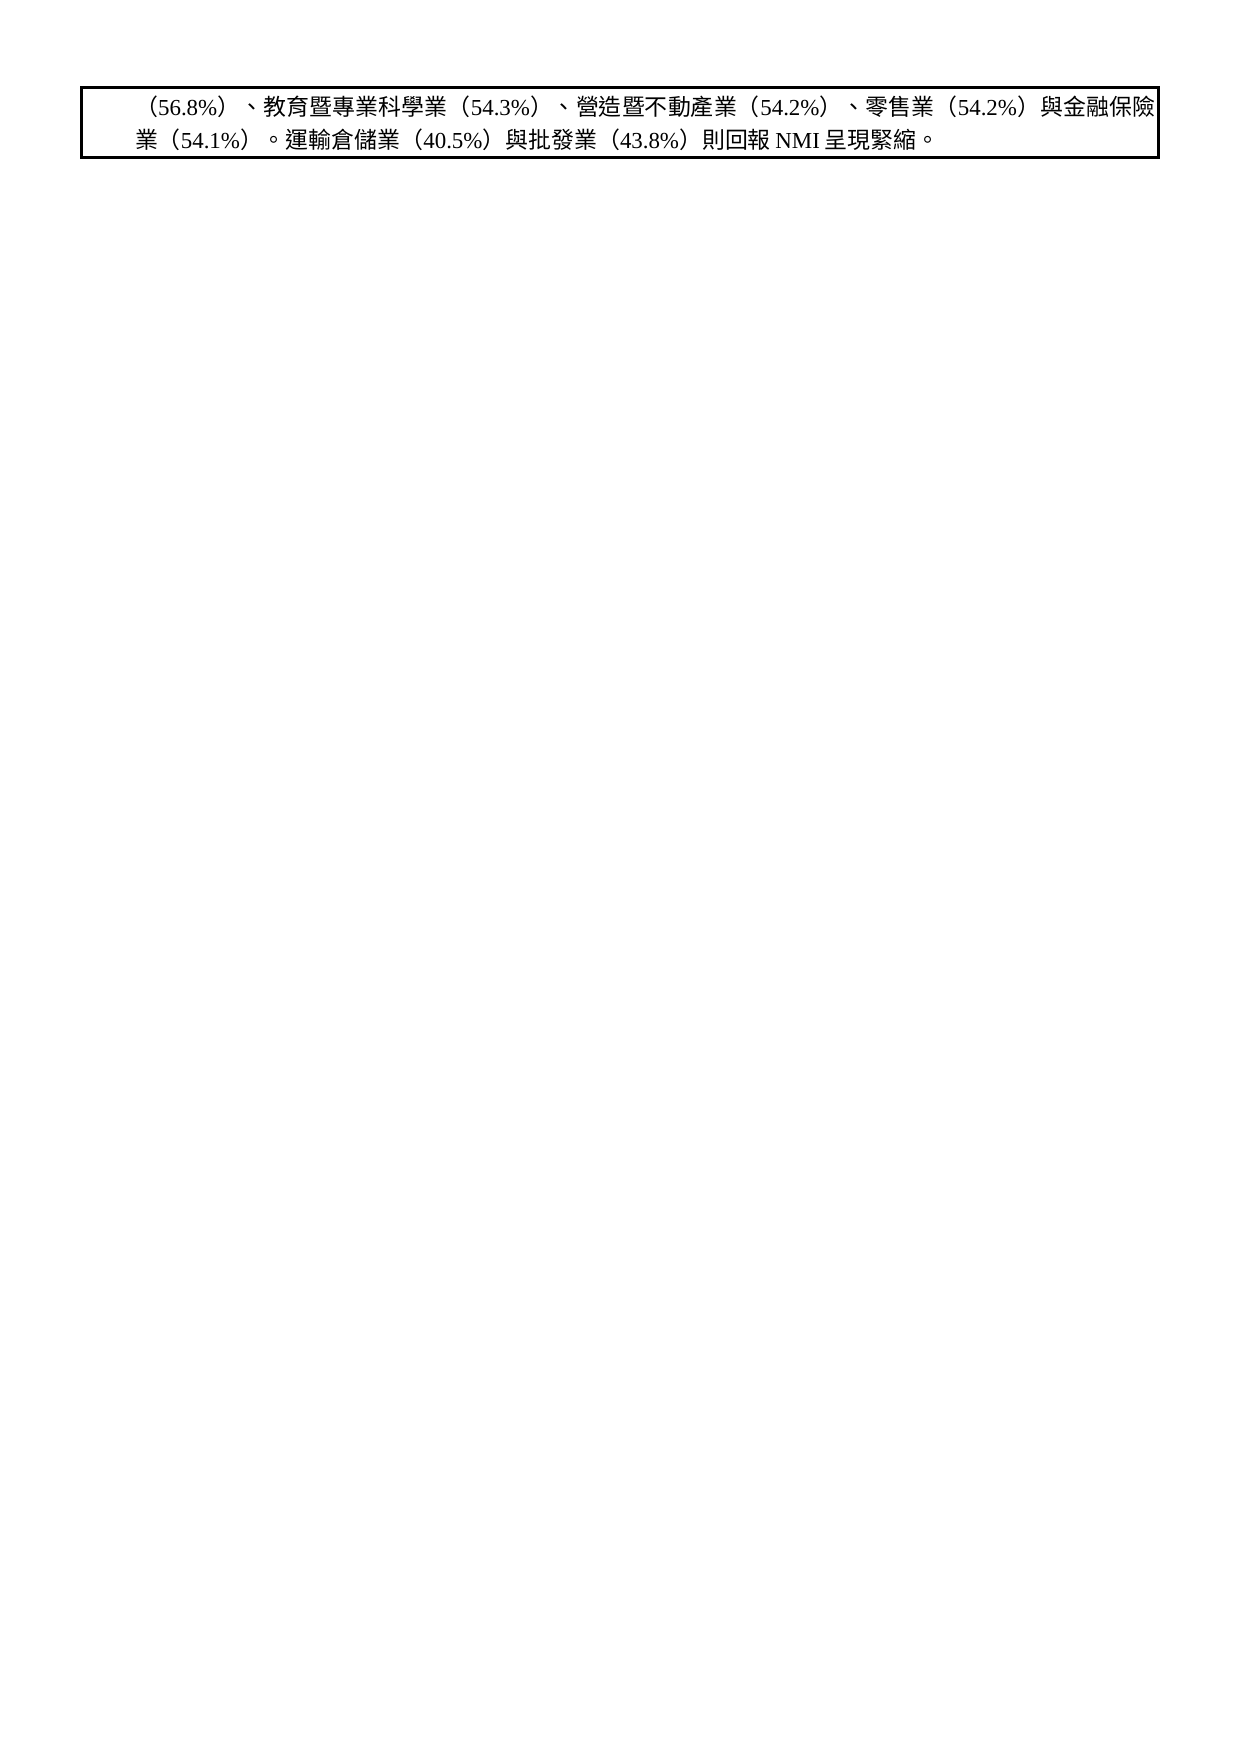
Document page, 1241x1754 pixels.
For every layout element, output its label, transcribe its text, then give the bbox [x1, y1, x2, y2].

table_cell （56.8%）、教育暨專業科學業（54.3%）、營造暨不動產業（54.2%）、零售業（54.2%）與金融保險業（54.1%）。運輸倉儲業（40.5%）與批發業（43.8%）則回報NMI呈現緊縮。 [83, 89, 1157, 156]
